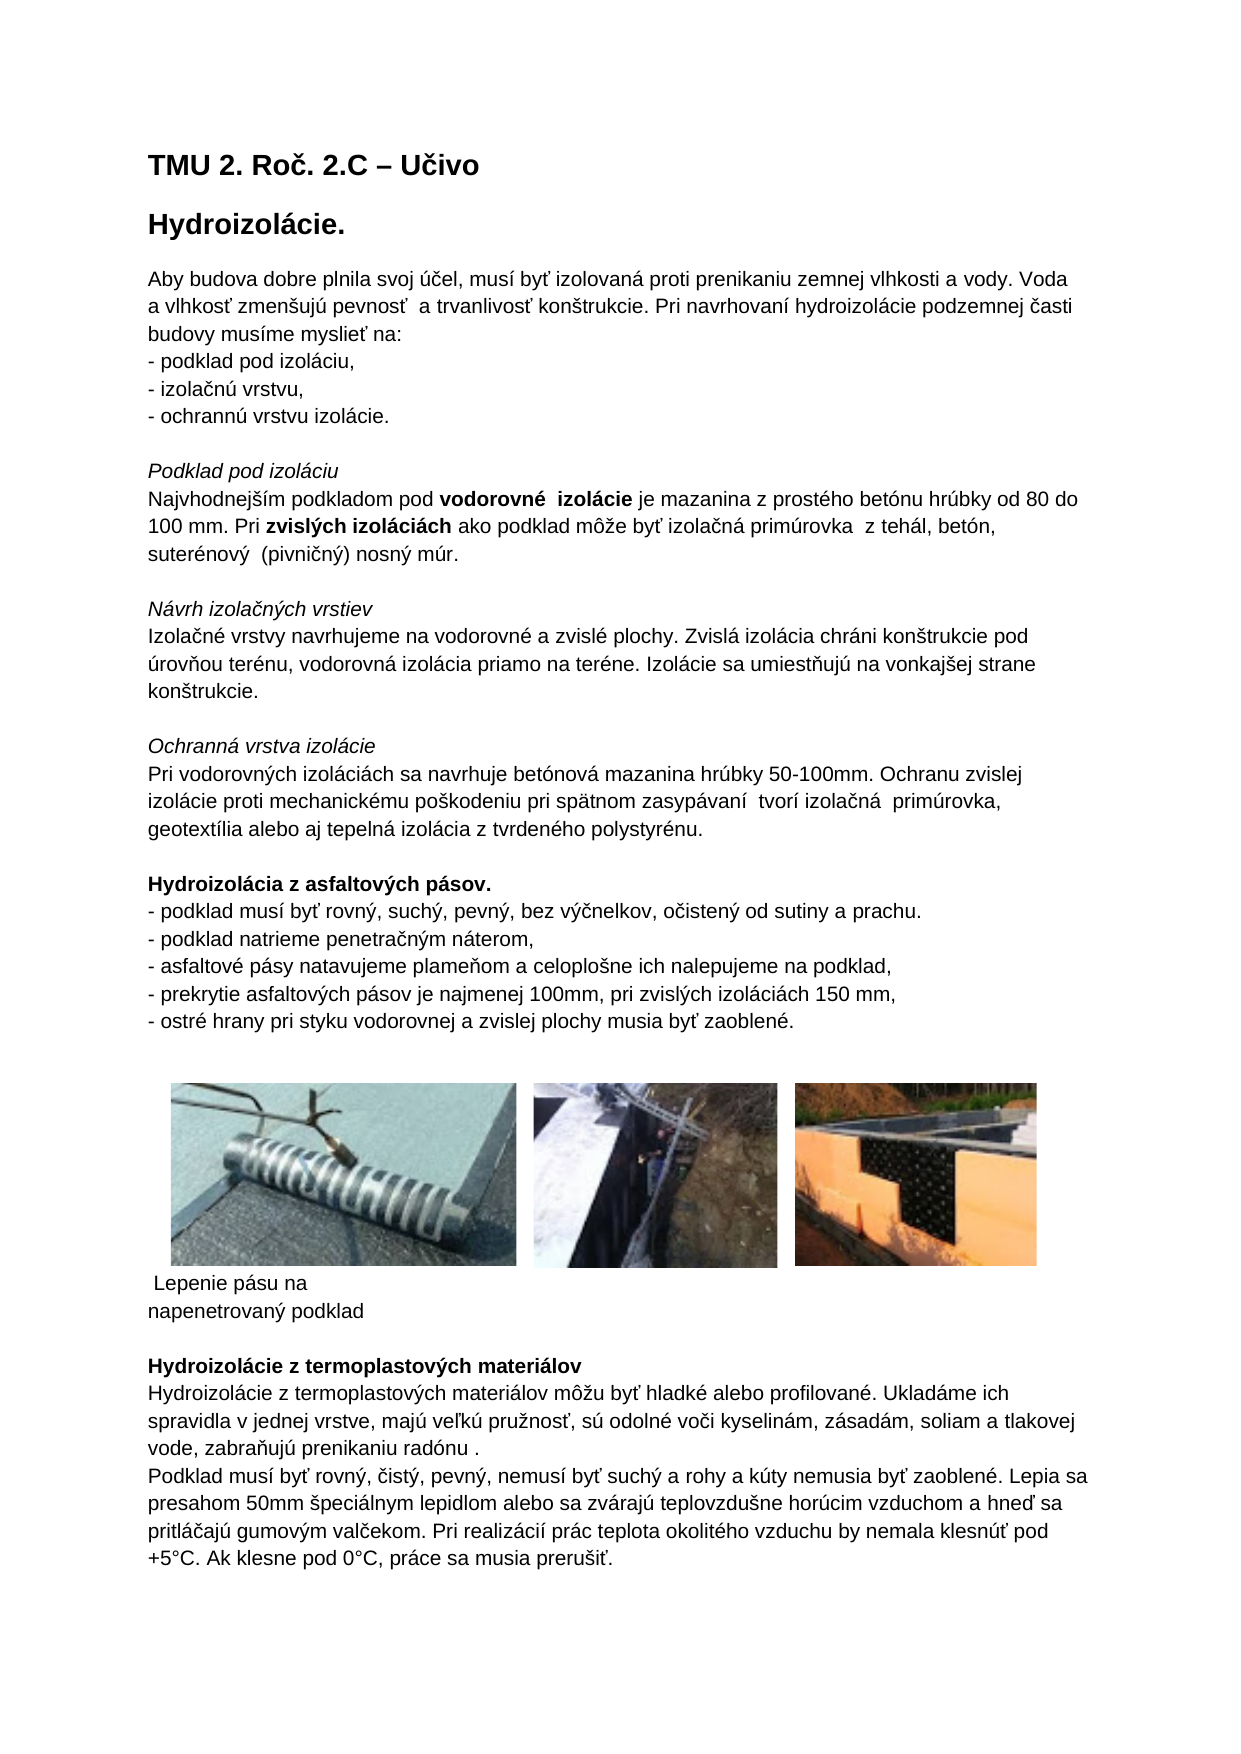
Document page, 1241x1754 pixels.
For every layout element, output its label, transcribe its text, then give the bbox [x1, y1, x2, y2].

text Hydroizolácie z termoplastových materiálov môžu byť hladké alebo profilované. Ukladáme ich spravidla v jednej vrstve, majú veľkú pružnosť, sú odolné voči kyselinám, zásadám, soliam a tlakovej vode, zabraňujú prenikaniu radónu . [148, 1381, 1093, 1460]
text - podklad natrieme penetračným náterom, [148, 926, 1093, 950]
text Izolačné vrstvy navrhujeme na vodorovné a zvislé plochy. Zvislá izolácia chráni konštrukcie pod úrovňou terénu, vodorovná izolácia priamo na teréne. Izolácie sa umiestňujú na vonkajšej strane konštrukcie. [148, 624, 1093, 703]
text Hydroizolácia z asfaltových pásov. [148, 871, 1093, 895]
text Najvhodnejším podkladom pod vodorovné izolácie je mazanina z prostého betónu hrúbky od 80 do 100 mm. Pri zvislých izoláciách ako podklad môže byť izolačná primúrovka z tehál, betón, suterénový (pivničný) nosný múr. [148, 486, 1093, 565]
text Hydroizolácie. [148, 207, 1093, 241]
text - ochrannú vrstvu izolácie. [148, 404, 1093, 428]
text TMU 2. Roč. 2.C – Učivo [148, 148, 1093, 181]
text Podklad musí byť rovný, čistý, pevný, nemusí byť suchý a rohy a kúty nemusia byť zaoblené. Lepia sa presahom 50mm špeciálnym lepidlom alebo sa zvárajú teplovzdušne horúcim vzduchom a hneď sa pritláčajú gumovým valčekom. Pri realizácií prác teplota okolitého vzduchu by nemala klesnúť pod +5°C. Ak klesne pod 0°C, práce sa musia prerušiť. [148, 1464, 1093, 1570]
text Pri vodorovných izoláciách sa navrhuje betónová mazanina hrúbky 50-100mm. Ochranu zvislej izolácie proti mechanickému poškodeniu pri spätnom zasypávaní tvorí izolačná primúrovka, geotextília alebo aj tepelná izolácia z tvrdeného polystyrénu. [148, 761, 1093, 840]
text - asfaltové pásy natavujeme plameňom a celoplošne ich nalepujeme na podklad, [148, 954, 1093, 978]
text Podklad pod izoláciu [148, 459, 1093, 483]
text Lepenie pásu na [148, 1271, 1093, 1295]
text - podklad pod izoláciu, [148, 349, 1093, 373]
text - prekrytie asfaltových pásov je najmenej 100mm, pri zvislých izoláciách 150 mm, [148, 981, 1093, 1005]
text napenetrovaný podklad [148, 1299, 1093, 1323]
text - podklad musí byť rovný, suchý, pevný, bez výčnelkov, očistený od sutiny a prachu. [148, 899, 1093, 923]
text Návrh izolačných vrstiev [148, 596, 1093, 620]
text Hydroizolácie z termoplastových materiálov [148, 1354, 1093, 1378]
text - izolačnú vrstvu, [148, 376, 1093, 400]
text - ostré hrany pri styku vodorovnej a zvislej plochy musia byť zaoblené. [148, 1009, 1093, 1033]
text Aby budova dobre plnila svoj účel, musí byť izolovaná proti prenikaniu zemnej vlhkosti a vody. Voda a vlhkosť zmenšujú pevnosť a trvanlivosť konštrukcie. Pri navrhovaní hydroizolácie podzemnej časti budovy musíme myslieť na: [148, 266, 1093, 345]
text Ochranná vrstva izolácie [148, 734, 1093, 758]
